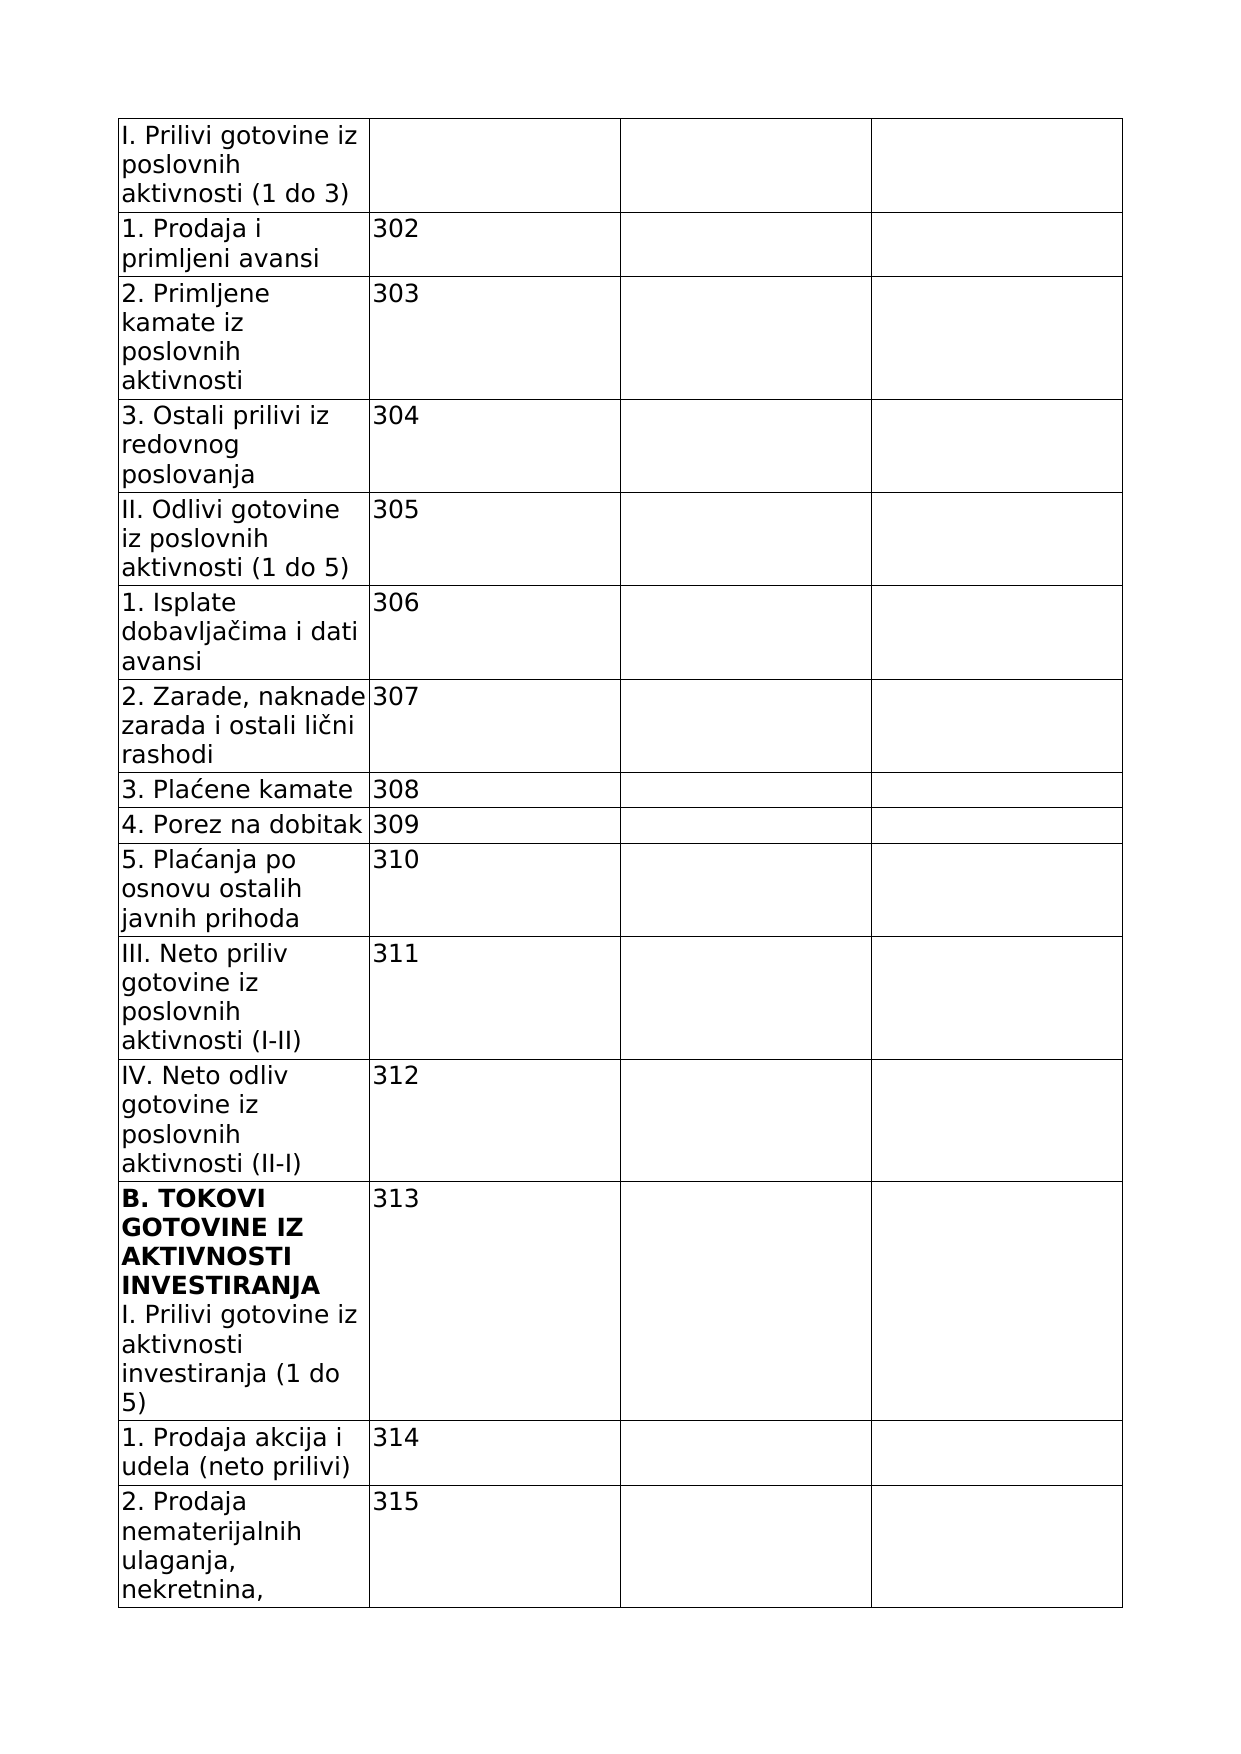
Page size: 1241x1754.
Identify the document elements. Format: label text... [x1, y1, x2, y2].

table_cell 306 [370, 586, 620, 679]
table_cell 2. Prodaja nematerijalnih ulaganja, nekretnina, [119, 1486, 369, 1607]
table_cell [621, 844, 871, 936]
table_cell [621, 1060, 871, 1181]
table_cell [621, 808, 871, 842]
table_cell 304 [370, 400, 620, 492]
table_cell [872, 400, 1122, 492]
table_cell II. Odlivi gotovine iz poslovnih aktivnosti (1 do 5) [119, 493, 369, 585]
table_cell [621, 773, 871, 807]
table_cell [872, 808, 1122, 842]
table_cell [621, 400, 871, 492]
table_cell [872, 1060, 1122, 1181]
table_cell III. Neto priliv gotovine iz poslovnih aktivnosti (I-II) [119, 937, 369, 1058]
table_cell 311 [370, 937, 620, 1058]
table_cell [621, 680, 871, 772]
table_cell [621, 213, 871, 276]
table_cell IV. Neto odliv gotovine iz poslovnih aktivnosti (II-I) [119, 1060, 369, 1181]
table_cell [872, 213, 1122, 276]
table_cell B. TOKOVI GOTOVINE IZ AKTIVNOSTI INVESTIRANJA I. Prilivi gotovine iz aktivnosti investiranja (1 do 5) [119, 1182, 369, 1420]
table_cell 4. Porez na dobitak [119, 808, 369, 842]
table_cell [872, 937, 1122, 1058]
table_cell 3. Ostali prilivi iz redovnog poslovanja [119, 400, 369, 492]
table_cell [872, 586, 1122, 679]
table_cell [621, 1182, 871, 1420]
table_cell [872, 773, 1122, 807]
table_cell 2. Zarade, naknade zarada i ostali lični rashodi [119, 680, 369, 772]
table_cell 312 [370, 1060, 620, 1181]
table_cell 3. Plaćene kamate [119, 773, 369, 807]
table_cell [621, 1421, 871, 1484]
table_cell [872, 844, 1122, 936]
table_cell [621, 937, 871, 1058]
table_cell 1. Prodaja i primljeni avansi [119, 213, 369, 276]
table_cell 305 [370, 493, 620, 585]
table_cell 308 [370, 773, 620, 807]
table_cell 309 [370, 808, 620, 842]
table_cell 310 [370, 844, 620, 936]
table_cell [621, 1486, 871, 1607]
table_cell 302 [370, 213, 620, 276]
table_cell 315 [370, 1486, 620, 1607]
table_cell [872, 1486, 1122, 1607]
table_cell [872, 1421, 1122, 1484]
table_cell 314 [370, 1421, 620, 1484]
table_cell 313 [370, 1182, 620, 1420]
table_cell 2. Primljene kamate iz poslovnih aktivnosti [119, 277, 369, 398]
table_cell [872, 493, 1122, 585]
table_cell [621, 277, 871, 398]
table_cell [872, 277, 1122, 398]
table_cell I. Prilivi gotovine iz poslovnih aktivnosti (1 do 3) [119, 119, 369, 212]
table_cell [370, 119, 620, 212]
table_cell [621, 493, 871, 585]
table_cell [621, 586, 871, 679]
table_cell 1. Prodaja akcija i udela (neto prilivi) [119, 1421, 369, 1484]
table_cell 5. Plaćanja po osnovu ostalih javnih prihoda [119, 844, 369, 936]
table_cell [872, 1182, 1122, 1420]
table_cell 1. Isplate dobavljačima i dati avansi [119, 586, 369, 679]
table_cell 303 [370, 277, 620, 398]
table_cell [621, 119, 871, 212]
table_cell [872, 119, 1122, 212]
table_cell 307 [370, 680, 620, 772]
table_cell [872, 680, 1122, 772]
